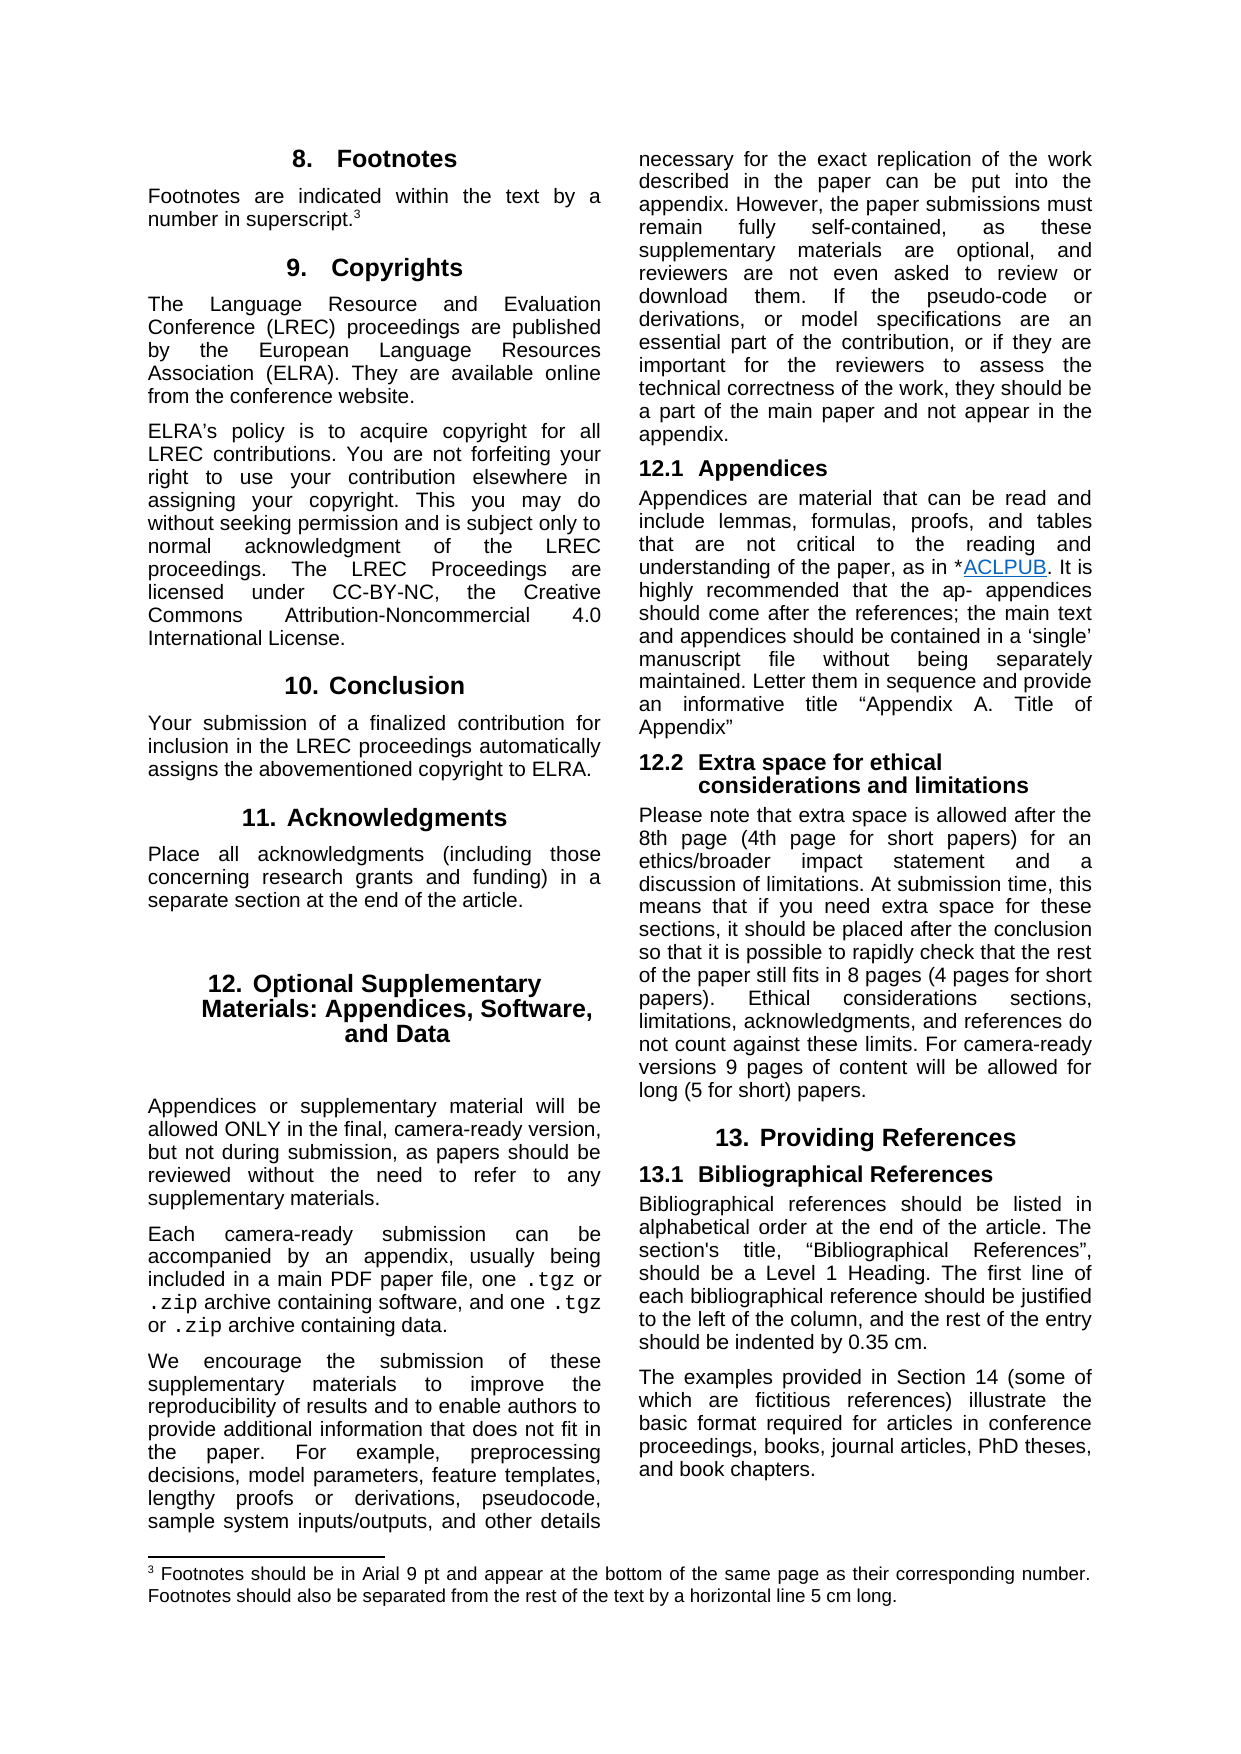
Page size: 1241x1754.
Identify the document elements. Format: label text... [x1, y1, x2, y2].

subtitle Bibliographical References [639, 1164, 1092, 1187]
text ELRA’s policy is to acquire copyright for all LREC contributions. You are not forfeiting your right to use your contribution elsewhere in assigning your copyright. This you may do without seeking permission and is subject only to normal acknowledgment of the LREC proceedings. The LREC Proceedings are licensed under CC-BY-NC, the Creative Commons Attribution-Noncommercial 4.0 International License. [148, 421, 601, 650]
text Place all acknowledgments (including those concerning research grants and funding) in a separate section at the end of the article. [148, 843, 601, 912]
subtitle Providing References [639, 1127, 1092, 1152]
text Please note that extra space is allowed after the 8th page (4th page for short papers) for an ethics/broader impact statement and a discussion of limitations. At submission time, this means that if you need extra space for these sections, it should be placed after the conclusion so that it is possible to rapidly check that the rest of the paper still fits in 8 pages (4 pages for short papers). Ethical considerations sections, limitations, acknowledgments, and references do not count against these limits. For camera-ready versions 9 pages of content will be allowed for long (5 for short) papers. [639, 804, 1092, 1102]
subtitle Appendices [639, 458, 1092, 481]
text We encourage the submission of these supplementary materials to improve the reproducibility of results and to enable authors to provide additional information that does not fit in the paper. For example, preprocessing decisions, model parameters, feature templates, lengthy proofs or derivations, pseudocode, sample system inputs/outputs, and other details [148, 1350, 601, 1533]
subtitle Optional Supplementary Materials: Appendices, Software, and Data [148, 973, 601, 1048]
text Appendices or supplementary material will be allowed ONLY in the final, camera-ready version, but not during submission, as papers should be reviewed without the need to refer to any supplementary materials. [148, 1096, 601, 1210]
subtitle Acknowledgments [148, 806, 601, 831]
text The Language Resource and Evaluation Conference (LREC) proceedings are published by the European Language Resources Association (ELRA). They are available online from the conference website. [148, 293, 601, 408]
text Bibliographical references should be listed in alphabetical order at the end of the article. The section's title, “Bibliographical References”, should be a Level 1 Heading. The first line of each bibliographical reference should be justified to the left of the column, and the rest of the entry should be indented by 0.35 cm. [639, 1193, 1092, 1354]
text Each camera-ready submission can be accompanied by an appendix, usually being included in a main PDF paper file, one .tgz or .zip archive containing software, and one .tgz or .zip archive containing data. [148, 1223, 601, 1337]
text The examples provided in Section 14 (some of which are fictitious references) illustrate the basic format required for articles in conference proceedings, books, journal articles, PhD theses, and book chapters. [639, 1366, 1092, 1481]
text Footnotes should be in Arial 9 pt and appear at the bottom of the same page as their corresponding number. Footnotes should also be separated from the rest of the text by a horizontal line 5 cm long. [148, 1563, 1092, 1606]
subtitle Footnotes [148, 148, 601, 173]
subtitle Copyrights [148, 256, 601, 281]
text necessary for the exact replication of the work described in the paper can be put into the appendix. However, the paper submissions must remain fully self-contained, as these supplementary materials are optional, and reviewers are not even asked to review or download them. If the pseudo-code or derivations, or model specifications are an essential part of the contribution, or if they are important for the reviewers to assess the technical correctness of the work, they should be a part of the main paper and not appear in the appendix. [639, 148, 1092, 446]
subtitle Conclusion [148, 675, 601, 700]
text Your submission of a finalized contribution for inclusion in the LREC proceedings automatically assigns the abovementioned copyright to ELRA. [148, 712, 601, 781]
text Appendices are material that can be read and include lemmas, formulas, proofs, and tables that are not critical to the reading and understanding of the paper, as in *ACLPUB. It is highly recommended that the ap- appendices should come after the references; the main text and appendices should be contained in a ‘single’ manuscript file without being separately maintained. Letter them in sequence and provide an informative title “Appendix A. Title of Appendix” [639, 487, 1092, 739]
subtitle Extra space for ethical considerations and limitations [639, 752, 1092, 798]
text Footnotes are indicated within the text by a number in superscript. [148, 185, 601, 231]
